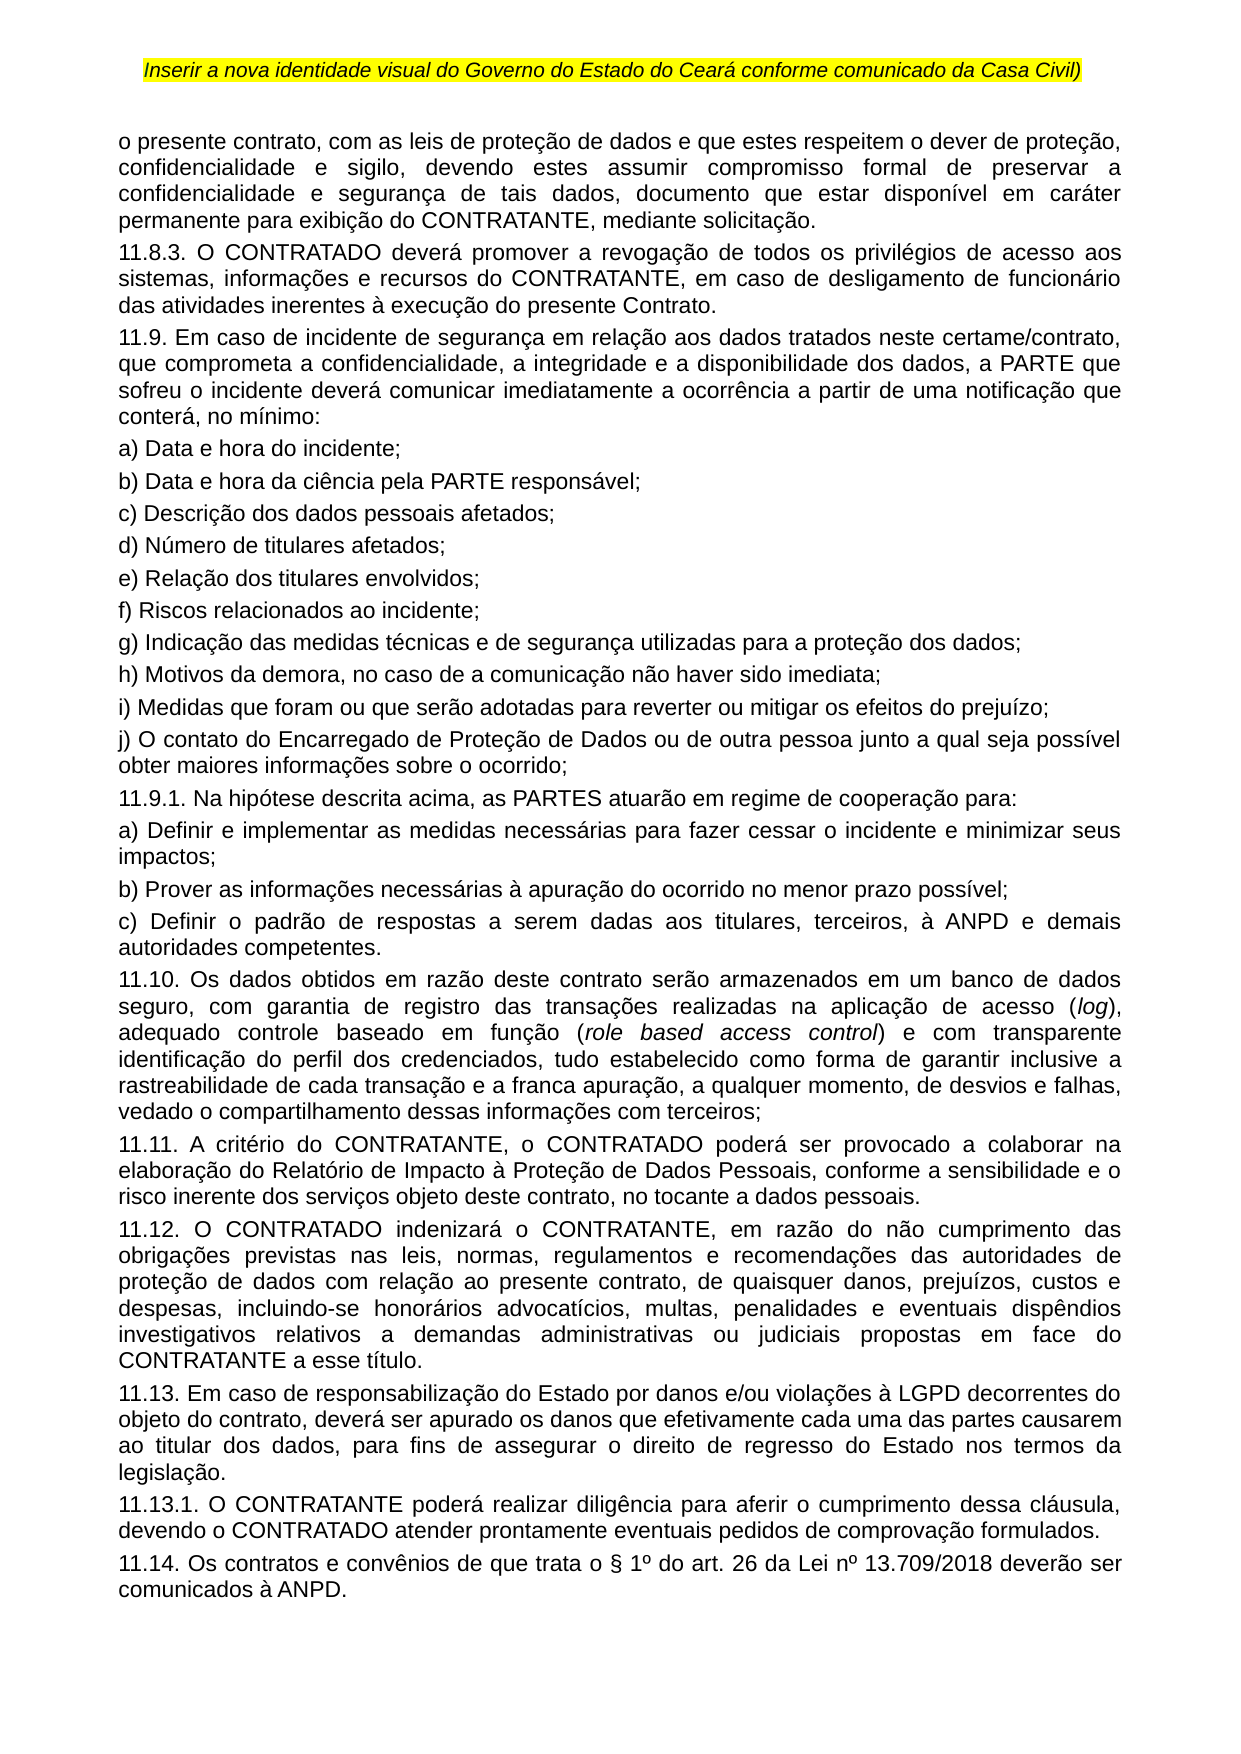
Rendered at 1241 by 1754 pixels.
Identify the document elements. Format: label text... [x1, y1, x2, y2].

text c) Descrição dos dados pessoais afetados; [118, 500, 1122, 526]
text 11.9. Em caso de incidente de segurança em relação aos dados tratados neste certame/contrato, que comprometa a confidencialidade, a integridade e a disponibilidade dos dados, a PARTE que sofreu o incidente deverá comunicar imediatamente a ocorrência a partir de uma notificação que conterá, no mínimo: [118, 324, 1122, 429]
text d) Número de titulares afetados; [118, 532, 1122, 558]
text i) Medidas que foram ou que serão adotadas para reverter ou mitigar os efeitos do prejuízo; [118, 694, 1122, 720]
text h) Motivos da demora, no caso de a comunicação não haver sido imediata; [118, 661, 1122, 688]
text 11.9.1. Na hipótese descrita acima, as PARTES atuarão em regime de cooperação para: [118, 784, 1122, 811]
text b) Prover as informações necessárias à apuração do ocorrido no menor prazo possível; [118, 876, 1122, 902]
text o presente contrato, com as leis de proteção de dados e que estes respeitem o dever de proteção, confidencialidade e sigilo, devendo estes assumir compromisso formal de preservar a confidencialidade e segurança de tais dados, documento que estar disponível em caráter permanente para exibição do CONTRATANTE, mediante solicitação. [118, 128, 1122, 233]
text b) Data e hora da ciência pela PARTE responsável; [118, 468, 1122, 494]
text a) Data e hora do incidente; [118, 435, 1122, 462]
text g) Indicação das medidas técnicas e de segurança utilizadas para a proteção dos dados; [118, 629, 1122, 655]
text j) O contato do Encarregado de Proteção de Dados ou de outra pessoa junto a qual seja possível obter maiores informações sobre o ocorrido; [118, 726, 1122, 779]
text e) Relação dos titulares envolvidos; [118, 564, 1122, 591]
text 11.11. A critério do CONTRATANTE, o CONTRATADO poderá ser provocado a colaborar na elaboração do Relatório de Impacto à Proteção de Dados Pessoais, conforme a sensibilidade e o risco inerente dos serviços objeto deste contrato, no tocante a dados pessoais. [118, 1131, 1122, 1209]
text 11.10. Os dados obtidos em razão deste contrato serão armazenados em um banco de dados seguro, com garantia de registro das transações realizadas na aplicação de acesso (log), adequado controle baseado em função (role based access control) e com transparente identificação do perfil dos credenciados, tudo estabelecido como forma de garantir inclusive a rastreabilidade de cada transação e a franca apuração, a qualquer momento, de desvios e falhas, vedado o compartilhamento dessas informações com terceiros; [118, 966, 1122, 1124]
text 11.14. Os contratos e convênios de que trata o § 1º do art. 26 da Lei nº 13.709/2018 deverão ser comunicados à ANPD. [118, 1549, 1122, 1602]
text 11.13.1. O CONTRATANTE poderá realizar diligência para aferir o cumprimento dessa cláusula, devendo o CONTRATADO atender prontamente eventuais pedidos de comprovação formulados. [118, 1491, 1122, 1544]
text c) Definir o padrão de respostas a serem dadas aos titulares, terceiros, à ANPD e demais autoridades competentes. [118, 908, 1122, 961]
text 11.12. O CONTRATADO indenizará o CONTRATANTE, em razão do não cumprimento das obrigações previstas nas leis, normas, regulamentos e recomendações das autoridades de proteção de dados com relação ao presente contrato, de quaisquer danos, prejuízos, custos e despesas, incluindo-se honorários advocatícios, multas, penalidades e eventuais dispêndios investigativos relativos a demandas administrativas ou judiciais propostas em face do CONTRATANTE a esse título. [118, 1216, 1122, 1374]
text f) Riscos relacionados ao incidente; [118, 597, 1122, 623]
text 11.8.3. O CONTRATADO deverá promover a revogação de todos os privilégios de acesso aos sistemas, informações e recursos do CONTRATANTE, em caso de desligamento de funcionário das atividades inerentes à execução do presente Contrato. [118, 239, 1122, 318]
text 11.13. Em caso de responsabilização do Estado por danos e/ou violações à LGPD decorrentes do objeto do contrato, deverá ser apurado os danos que efetivamente cada uma das partes causarem ao titular dos dados, para fins de assegurar o direito de regresso do Estado nos termos da legislação. [118, 1379, 1122, 1485]
text a) Definir e implementar as medidas necessárias para fazer cessar o incidente e minimizar seus impactos; [118, 817, 1122, 869]
